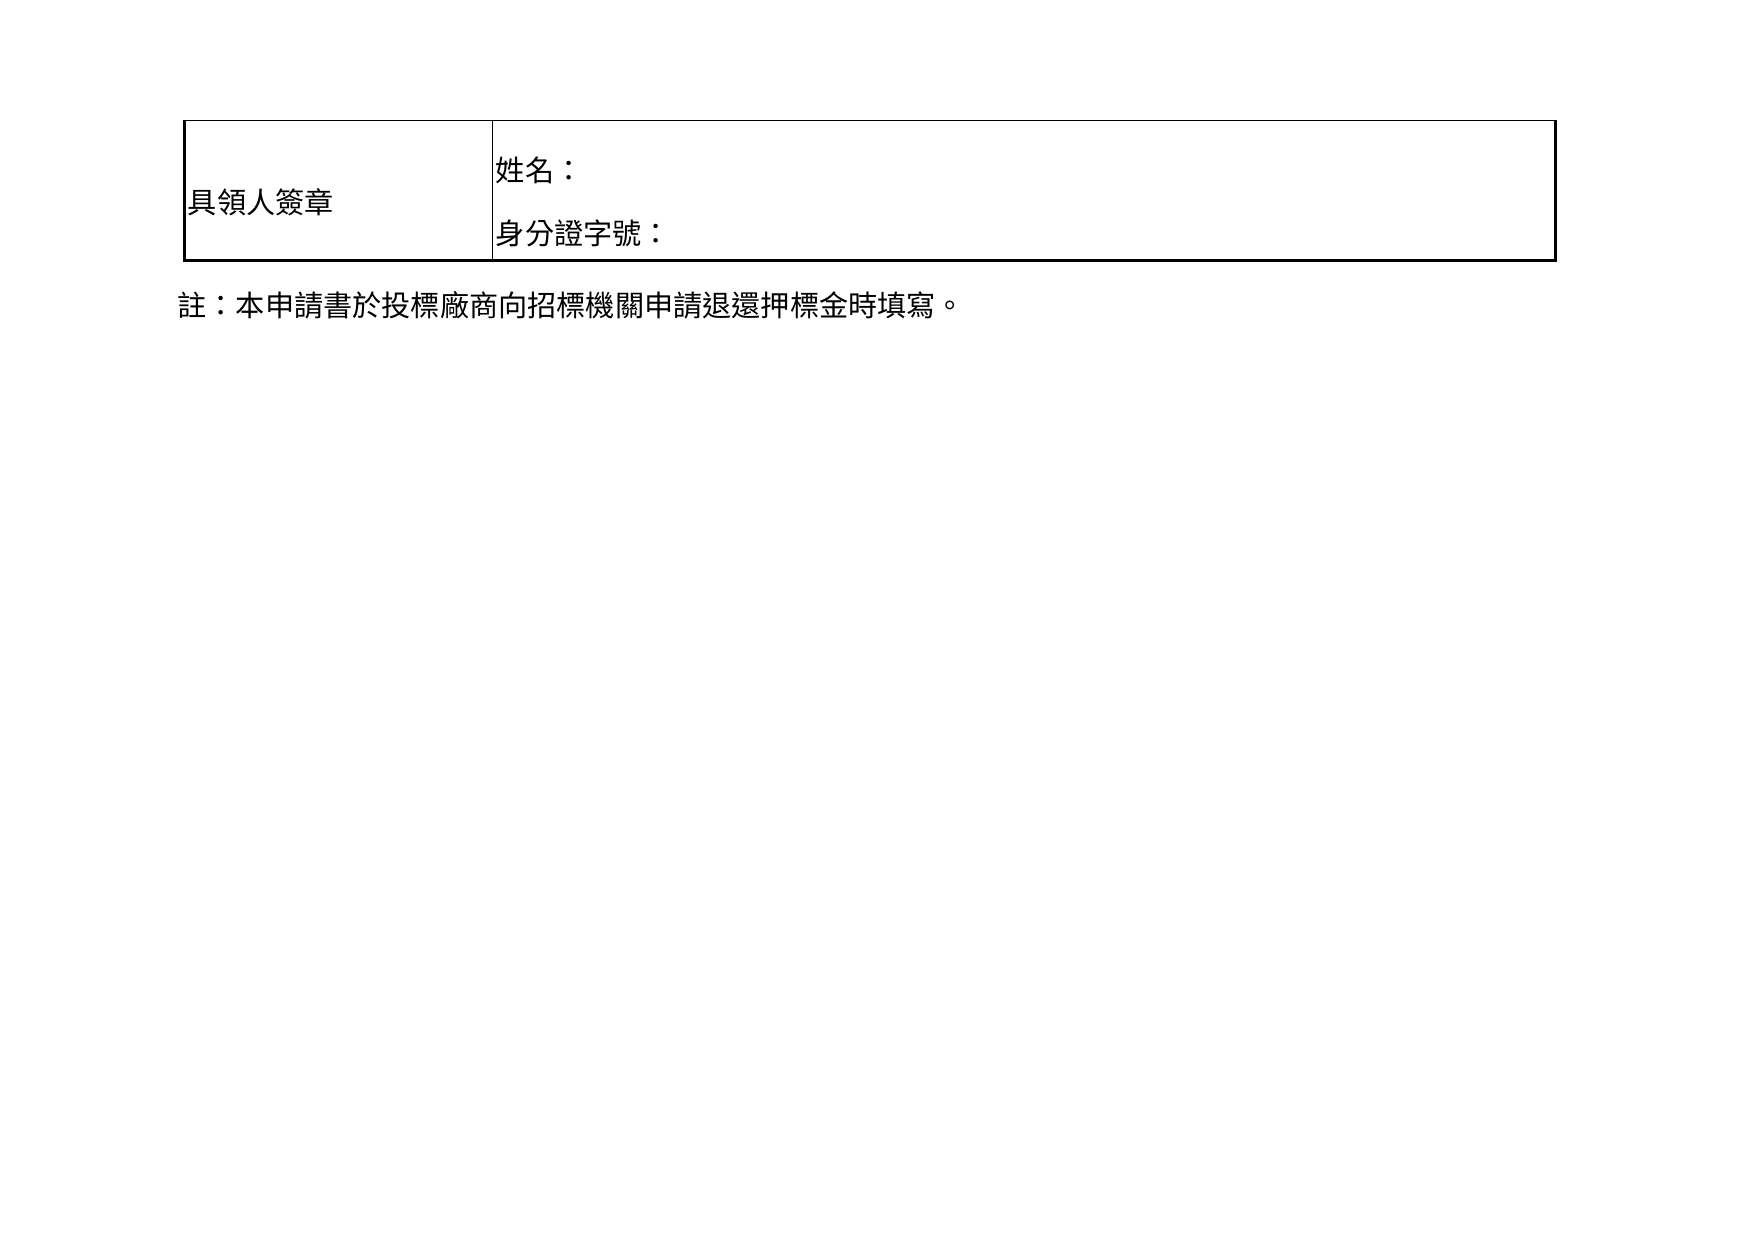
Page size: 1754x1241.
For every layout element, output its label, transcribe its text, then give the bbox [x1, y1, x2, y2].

table_cell 具領人簽章 [186, 121, 492, 259]
text 註：本申請書於投標廠商向招標機關申請退還押標金時填寫。 [177, 262, 1577, 324]
table_cell 姓名： 身分證字號： [493, 121, 1554, 259]
